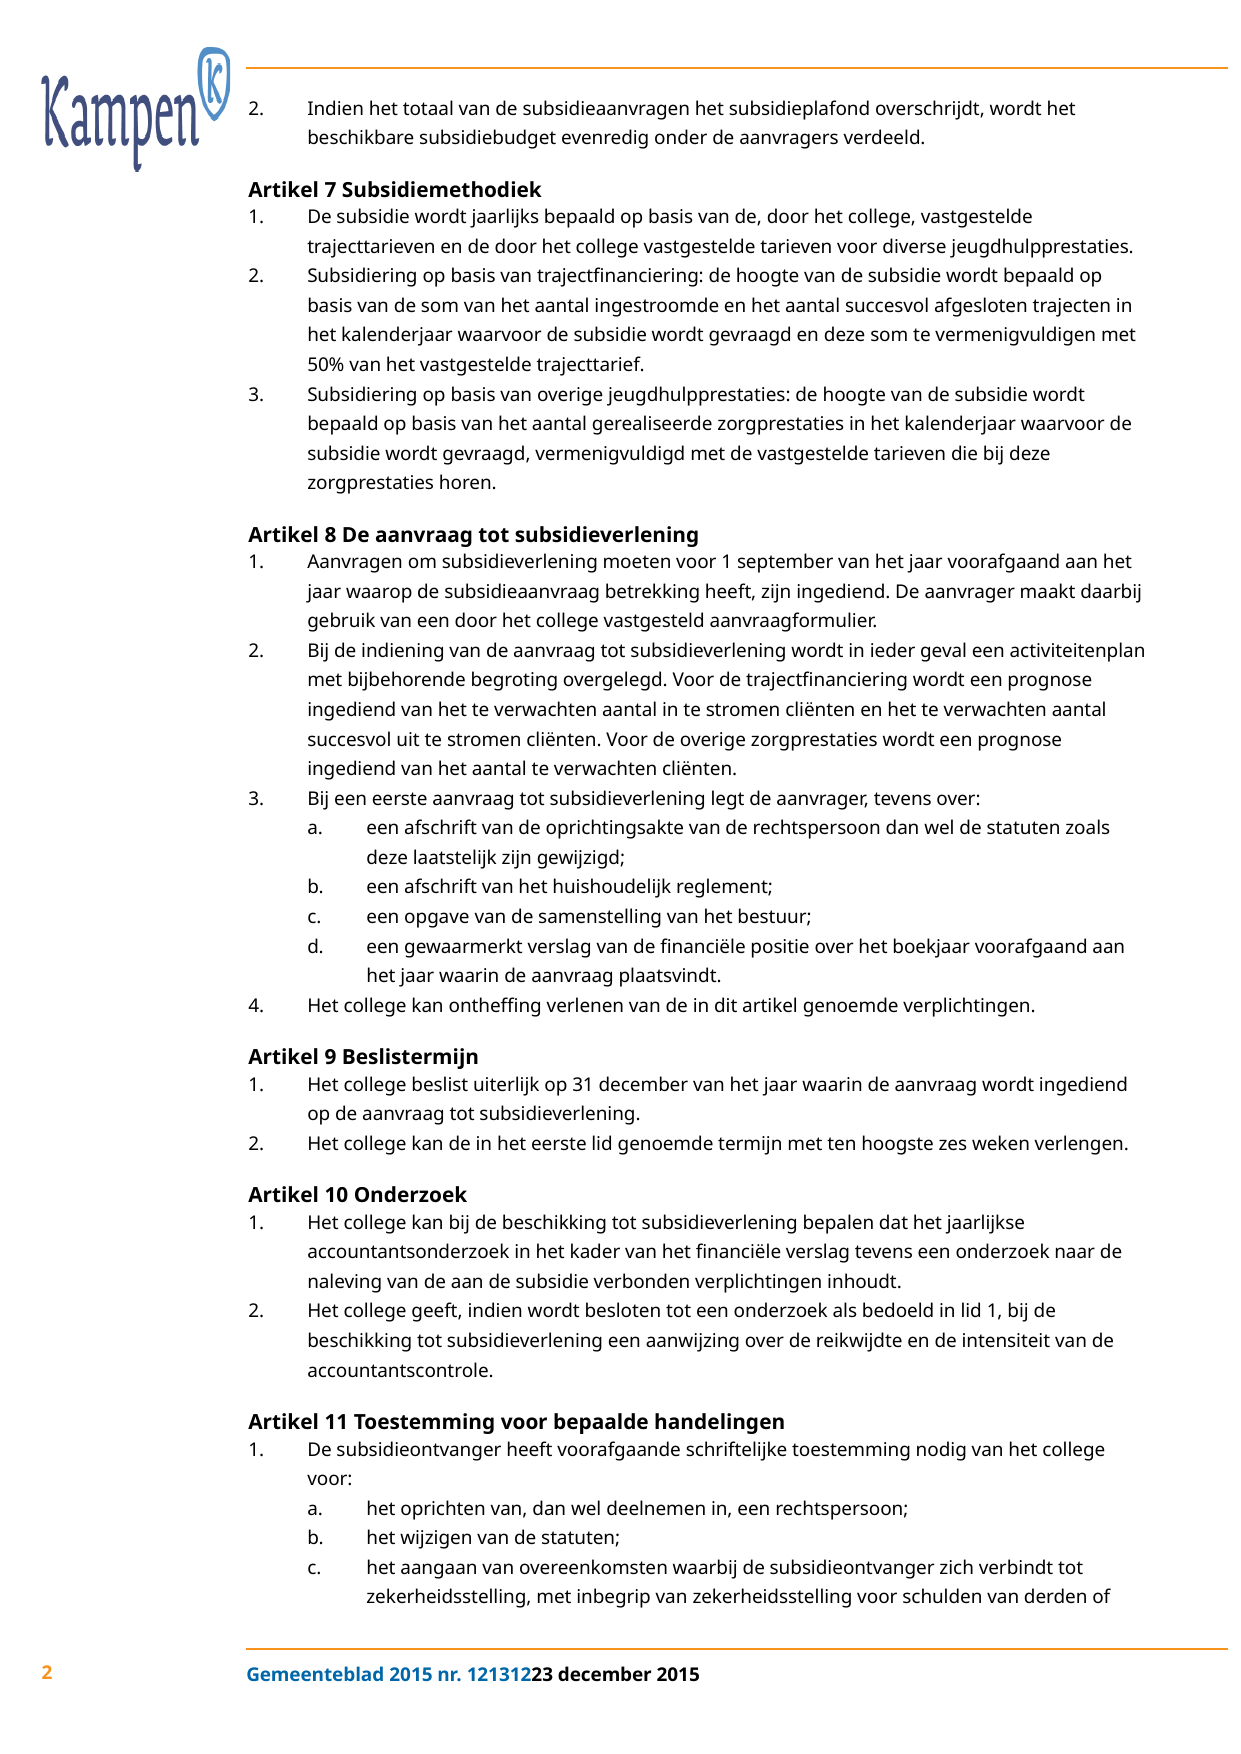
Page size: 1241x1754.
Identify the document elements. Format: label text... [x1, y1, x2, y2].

list Het college geeft, indien wordt besloten tot een onderzoek als bedoeld in lid 1, bij de beschikking tot subsidieverlening een aanwijzing over de reikwijdte en de intensiteit van de accountantscontrole. [248, 1298, 1152, 1383]
list Het college kan de in het eerste lid genoemde termijn met ten hoogste zes weken verlengen. [248, 1130, 1152, 1156]
text Artikel 7 Subsidiemethodiek [248, 175, 1152, 203]
text Artikel 8 De aanvraag tot subsidieverlening [248, 520, 1152, 548]
text Artikel 10 Onderzoek [248, 1181, 1152, 1209]
list het aangaan van overeenkomsten waarbij de subsidieontvanger zich verbindt tot zekerheidsstelling, met inbegrip van zekerheidsstelling voor schulden van derden of [307, 1554, 1152, 1609]
list De subsidie wordt jaarlijks bepaald op basis van de, door het college, vastgestelde trajecttarieven en de door het college vastgestelde tarieven voor diverse jeugdhulpprestaties. [248, 203, 1152, 258]
picture [41, 47, 231, 172]
list een afschrift van de oprichtingsakte van de rechtspersoon dan wel de statuten zoals deze laatstelijk zijn gewijzigd; [307, 814, 1152, 870]
list Het college beslist uiterlijk op 31 december van het jaar waarin de aanvraag wordt ingediend op de aanvraag tot subsidieverlening. [248, 1071, 1152, 1126]
list Aanvragen om subsidieverlening moeten voor 1 september van het jaar voorafgaand aan het jaar waarop de subsidieaanvraag betrekking heeft, zijn ingediend. De aanvrager maakt daarbij gebruik van een door het college vastgesteld aanvraagformulier. [248, 548, 1152, 633]
list een afschrift van het huishoudelijk reglement; [307, 874, 1152, 899]
list Subsidiering op basis van overige jeugdhulpprestaties: de hoogte van de subsidie wordt bepaald op basis van het aantal gerealiseerde zorgprestaties in het kalenderjaar waarvoor de subsidie wordt gevraagd, vermenigvuldigd met de vastgestelde tarieven die bij deze zorgprestaties horen. [248, 381, 1152, 495]
list Subsidiering op basis van trajectfinanciering: de hoogte van de subsidie wordt bepaald op basis van de som van het aantal ingestroomde en het aantal succesvol afgesloten trajecten in het kalenderjaar waarvoor de subsidie wordt gevraagd en deze som te vermenigvuldigen met 50% van het vastgestelde trajecttarief. [248, 262, 1152, 377]
list Bij een eerste aanvraag tot subsidieverlening legt de aanvrager, tevens over: [248, 785, 1152, 811]
list Het college kan bij de beschikking tot subsidieverlening bepalen dat het jaarlijkse accountantsonderzoek in het kader van het financiële verslag tevens een onderzoek naar de naleving van de aan de subsidie verbonden verplichtingen inhoudt. [248, 1209, 1152, 1294]
text Artikel 11 Toestemming voor bepaalde handelingen [248, 1407, 1152, 1436]
list Het college kan ontheffing verlenen van de in dit artikel genoemde verplichtingen. [248, 992, 1152, 1018]
list het wijzigen van de statuten; [307, 1524, 1152, 1550]
list een opgave van de samenstelling van het bestuur; [307, 903, 1152, 929]
list Indien het totaal van de subsidieaanvragen het subsidieplafond overschrijdt, wordt het beschikbare subsidiebudget evenredig onder de aanvragers verdeeld. [248, 95, 1152, 150]
list een gewaarmerkt verslag van de financiële positie over het boekjaar voorafgaand aan het jaar waarin de aanvraag plaatsvindt. [307, 933, 1152, 988]
list het oprichten van, dan wel deelnemen in, een rechtspersoon; [307, 1495, 1152, 1521]
text Artikel 9 Beslistermijn [248, 1042, 1152, 1071]
list Bij de indiening van de aanvraag tot subsidieverlening wordt in ieder geval een activiteitenplan met bijbehorende begroting overgelegd. Voor de trajectfinanciering wordt een prognose ingediend van het te verwachten aantal in te stromen cliënten en het te verwachten aantal succesvol uit te stromen cliënten. Voor de overige zorgprestaties wordt een prognose ingediend van het aantal te verwachten cliënten. [248, 637, 1152, 781]
list De subsidieontvanger heeft voorafgaande schriftelijke toestemming nodig van het college voor: [248, 1436, 1152, 1491]
